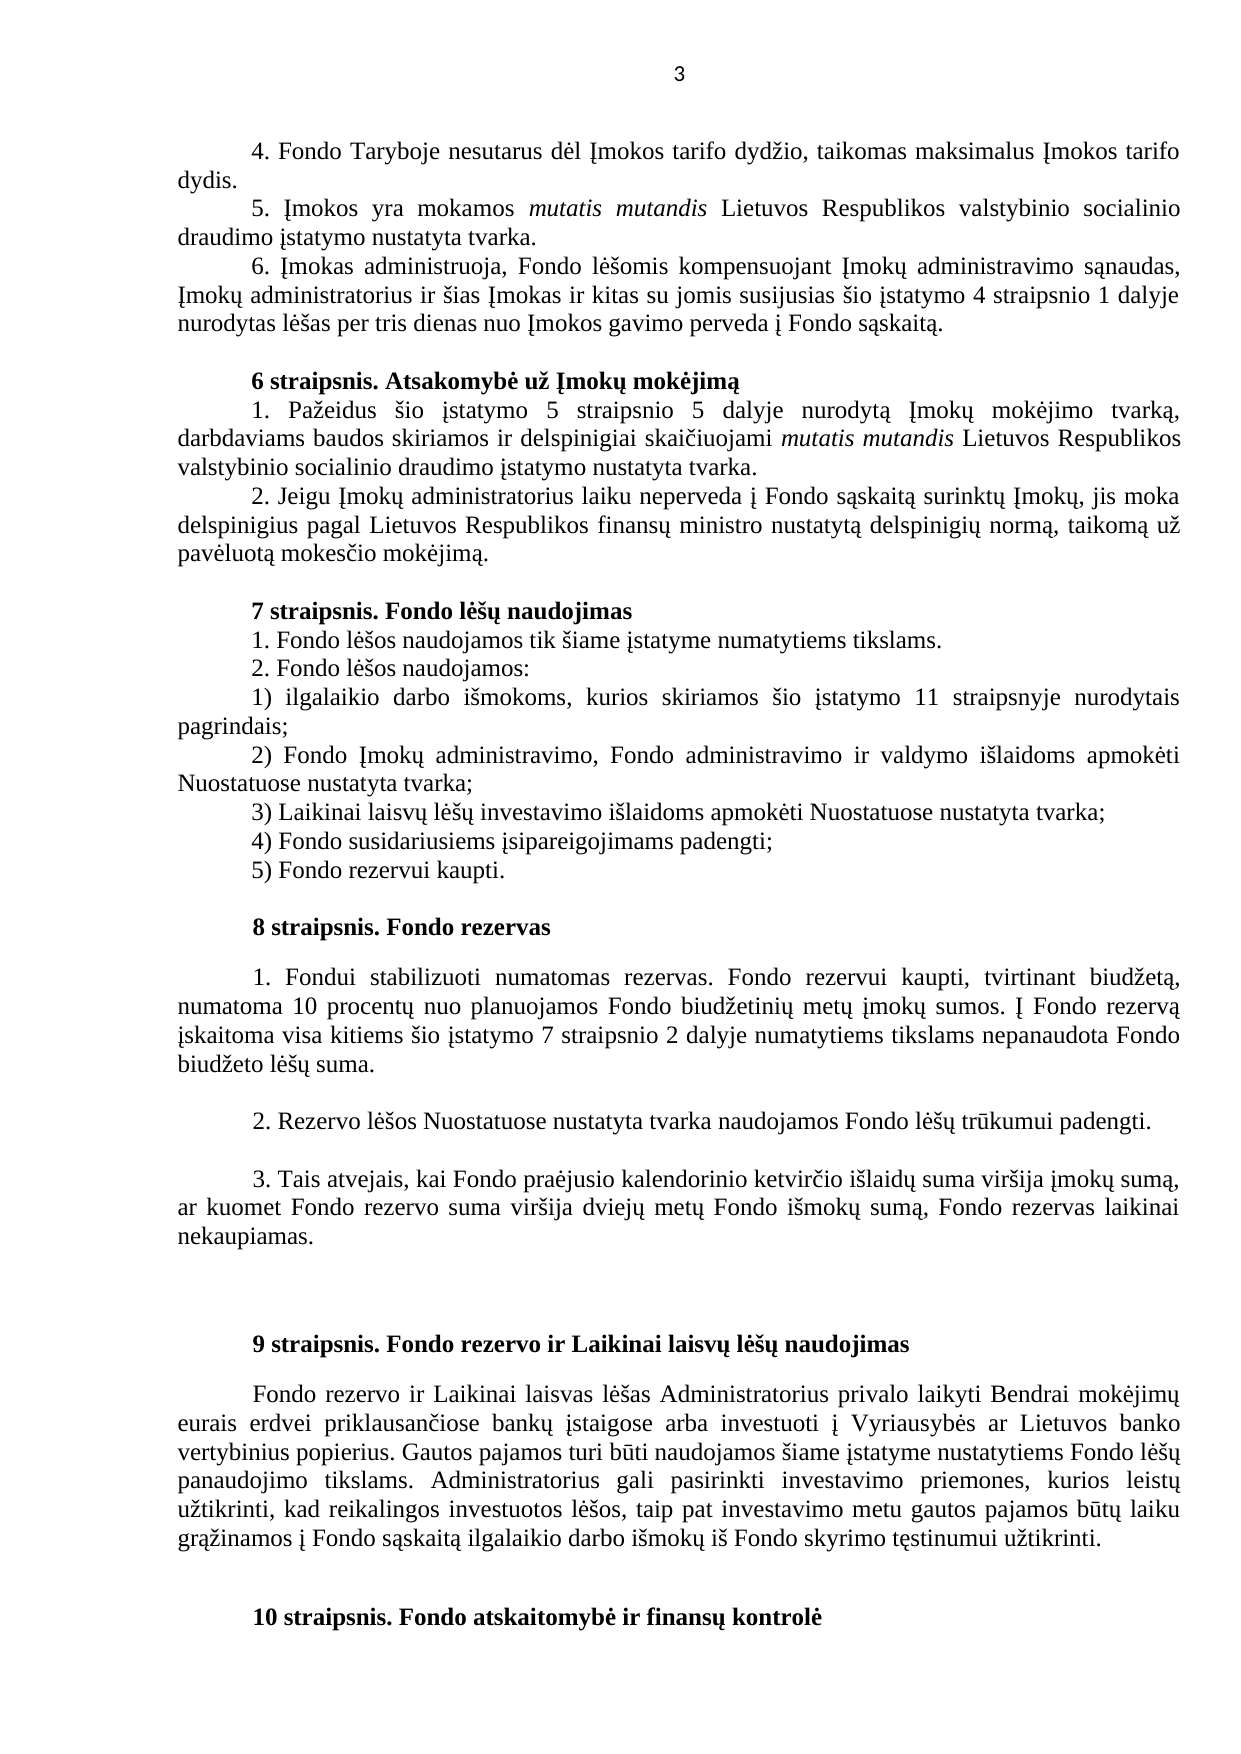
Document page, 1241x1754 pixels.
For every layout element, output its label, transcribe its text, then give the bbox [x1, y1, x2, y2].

text 7 straipsnis. Fondo lėšų naudojimas [177, 596, 1181, 625]
text 4) Fondo susidariusiems įsipareigojimams padengti; [177, 826, 1181, 855]
text Fondo rezervo ir Laikinai laisvas lėšas Administratorius privalo laikyti Bendrai mokėjimų eurais erdvei priklausančiose bankų įstaigose arba investuoti į Vyriausybės ar Lietuvos banko vertybinius popierius. Gautos pajamos turi būti naudojamos šiame įstatyme nustatytiems Fondo lėšų panaudojimo tikslams. Administratorius gali pasirinkti investavimo priemones, kurios leistų užtikrinti, kad reikalingos investuotos lėšos, taip pat investavimo metu gautos pajamos būtų laiku grąžinamos į Fondo sąskaitą ilgalaikio darbo išmokų iš Fondo skyrimo tęstinumui užtikrinti. [177, 1379, 1181, 1552]
text 9 straipsnis. Fondo rezervo ir Laikinai laisvų lėšų naudojimas [177, 1329, 1181, 1358]
text 2) Fondo Įmokų administravimo, Fondo administravimo ir valdymo išlaidoms apmokėti Nuostatuose nustatyta tvarka; [177, 740, 1181, 797]
text 2. Rezervo lėšos Nuostatuose nustatyta tvarka naudojamos Fondo lėšų trūkumui padengti. [177, 1106, 1181, 1135]
text 5. Įmokos yra mokamos mutatis mutandis Lietuvos Respublikos valstybinio socialinio draudimo įstatymo nustatyta tvarka. [177, 193, 1181, 251]
text 2. Jeigu Įmokų administratorius laiku neperveda į Fondo sąskaitą surinktų Įmokų, jis moka delspinigius pagal Lietuvos Respublikos finansų ministro nustatytą delspinigių normą, taikomą už pavėluotą mokesčio mokėjimą. [177, 481, 1181, 567]
text 1. Pažeidus šio įstatymo 5 straipsnio 5 dalyje nurodytą Įmokų mokėjimo tvarką, darbdaviams baudos skiriamos ir delspinigiai skaičiuojami mutatis mutandis Lietuvos Respublikos valstybinio socialinio draudimo įstatymo nustatyta tvarka. [177, 395, 1181, 481]
text 6 straipsnis. Atsakomybė už Įmokų mokėjimą [177, 366, 1181, 395]
text 5) Fondo rezervui kaupti. [177, 855, 1181, 883]
text 8 straipsnis. Fondo rezervas [177, 912, 1181, 941]
text 3. Tais atvejais, kai Fondo praėjusio kalendorinio ketvirčio išlaidų suma viršija įmokų sumą, ar kuomet Fondo rezervo suma viršija dviejų metų Fondo išmokų sumą, Fondo rezervas laikinai nekaupiamas. [177, 1164, 1181, 1250]
text 6. Įmokas administruoja, Fondo lėšomis kompensuojant Įmokų administravimo sąnaudas, Įmokų administratorius ir šias Įmokas ir kitas su jomis susijusias šio įstatymo 4 straipsnio 1 dalyje nurodytas lėšas per tris dienas nuo Įmokos gavimo perveda į Fondo sąskaitą. [177, 251, 1181, 337]
text 2. Fondo lėšos naudojamos: [177, 653, 1181, 682]
text 1) ilgalaikio darbo išmokoms, kurios skiriamos šio įstatymo 11 straipsnyje nurodytais pagrindais; [177, 682, 1181, 740]
text 1. Fondo lėšos naudojamos tik šiame įstatyme numatytiems tikslams. [177, 625, 1181, 653]
text 4. Fondo Taryboje nesutarus dėl Įmokos tarifo dydžio, taikomas maksimalus Įmokos tarifo dydis. [177, 136, 1181, 193]
text 3) Laikinai laisvų lėšų investavimo išlaidoms apmokėti Nuostatuose nustatyta tvarka; [177, 797, 1181, 826]
text 10 straipsnis. Fondo atskaitomybė ir finansų kontrolė [177, 1602, 1181, 1631]
text 1. Fondui stabilizuoti numatomas rezervas. Fondo rezervui kaupti, tvirtinant biudžetą, numatoma 10 procentų nuo planuojamos Fondo biudžetinių metų įmokų sumos. Į Fondo rezervą įskaitoma visa kitiems šio įstatymo 7 straipsnio 2 dalyje numatytiems tikslams nepanaudota Fondo biudžeto lėšų suma. [177, 962, 1181, 1077]
